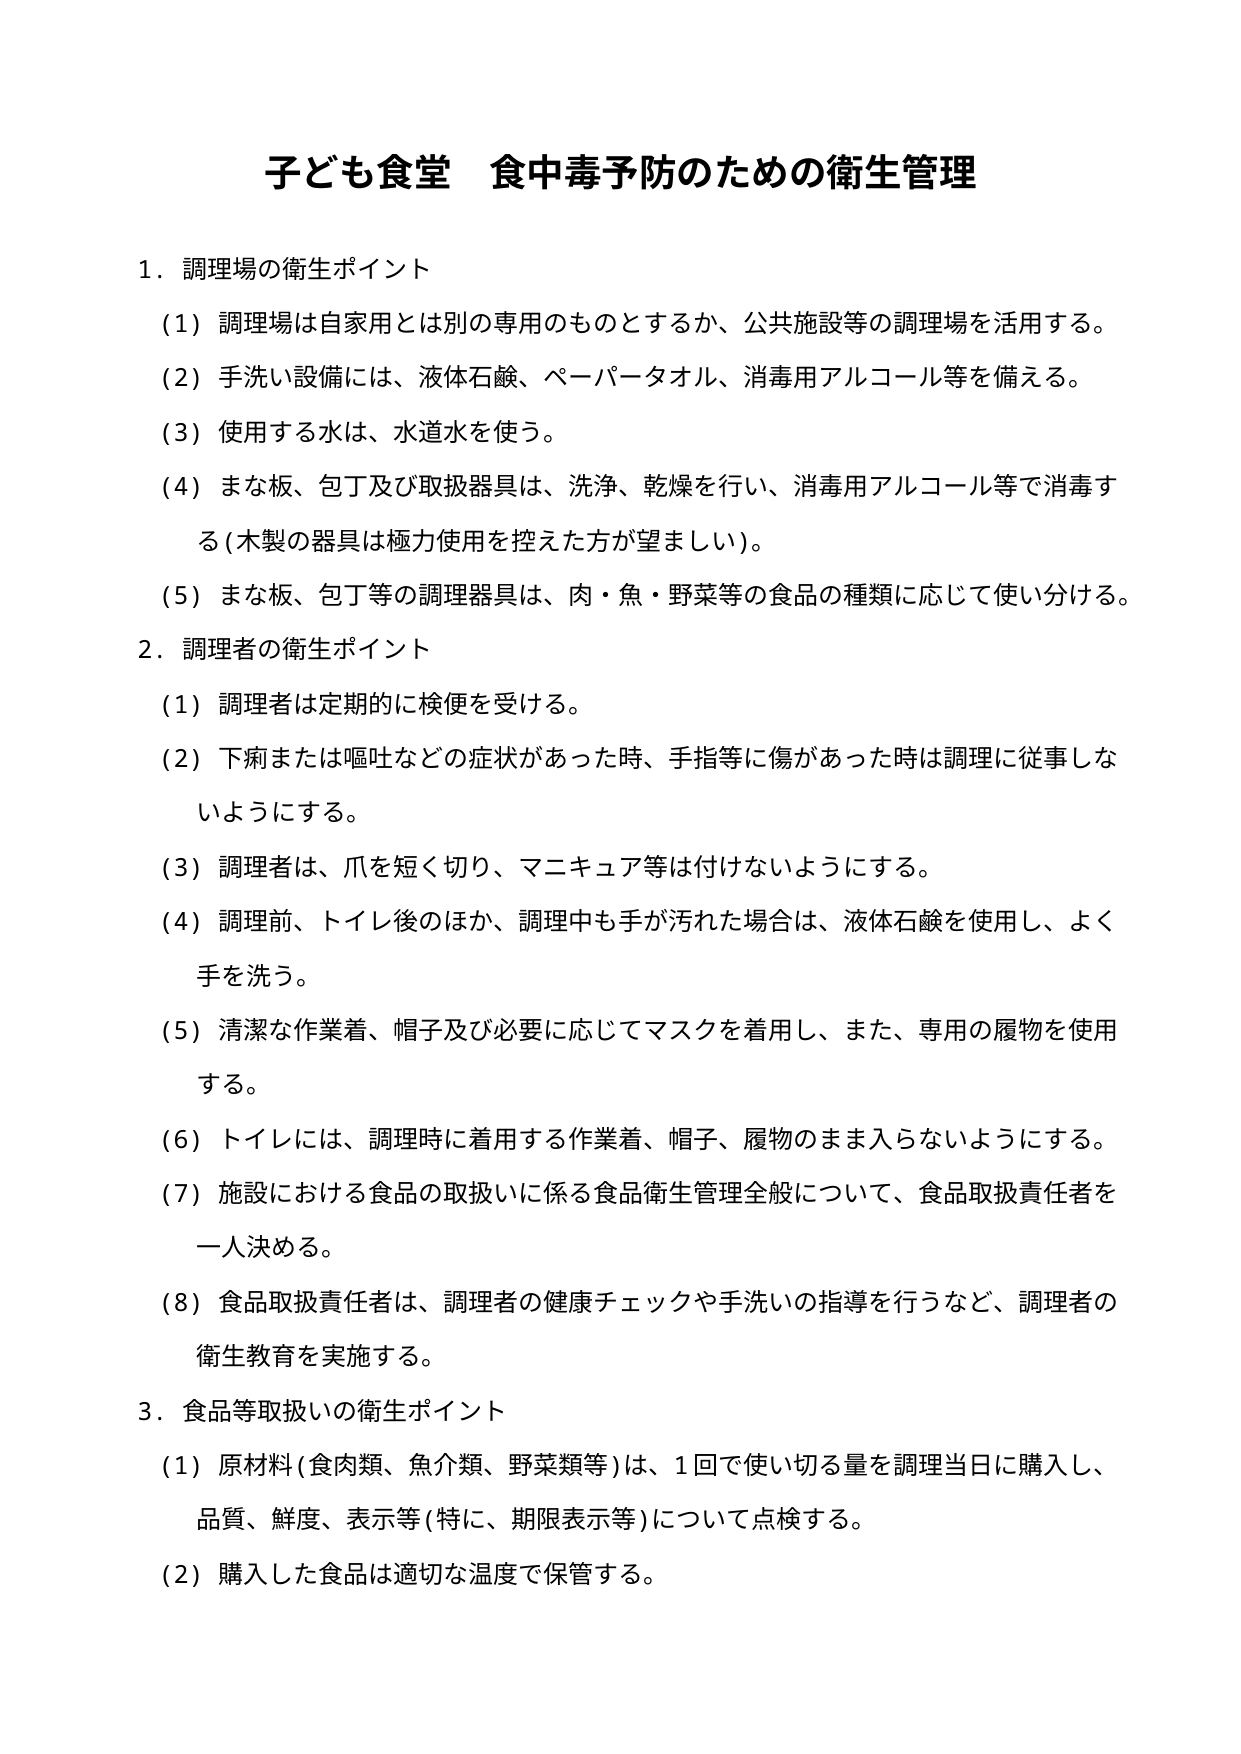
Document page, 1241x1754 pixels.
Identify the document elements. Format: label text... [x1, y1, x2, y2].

list まな板、包丁及び取扱器具は、洗浄、乾燥を行い、消毒用アルコール等で消毒する(木製の器具は極力使用を控えた方が望ましい)。 [158, 467, 1122, 557]
list 清潔な作業着、帽子及び必要に応じてマスクを着用し、また、専用の履物を使用する。 [158, 1010, 1122, 1101]
list 食品等取扱いの衛生ポイント [137, 1391, 1122, 1427]
list 使用する水は、水道水を使う。 [158, 412, 1122, 448]
list 手洗い設備には、液体石鹸、ペーパータオル、消毒用アルコール等を備える。 [158, 358, 1122, 394]
list 下痢または嘔吐などの症状があった時、手指等に傷があった時は調理に従事しないようにする。 [158, 738, 1122, 829]
list 調理前、トイレ後のほか、調理中も手が汚れた場合は、液体石鹸を使用し、よく手を洗う。 [158, 902, 1122, 992]
list 施設における食品の取扱いに係る食品衛生管理全般について、食品取扱責任者を一人決める。 [158, 1173, 1122, 1264]
title 子ども食堂 食中毒予防のための衛生管理 [118, 143, 1122, 197]
list 調理場は自家用とは別の専用のものとするか、公共施設等の調理場を活用する。 [158, 303, 1122, 340]
list 購入した食品は適切な温度で保管する。 [158, 1554, 1122, 1590]
list 調理者は定期的に検便を受ける。 [158, 684, 1122, 720]
list 調理者は、爪を短く切り、マニキュア等は付けないようにする。 [158, 847, 1122, 883]
list トイレには、調理時に着用する作業着、帽子、履物のまま入らないようにする。 [158, 1119, 1122, 1155]
list 食品取扱責任者は、調理者の健康チェックや手洗いの指導を行うなど、調理者の衛生教育を実施する。 [158, 1282, 1122, 1373]
list 原材料(食肉類、魚介類、野菜類等)は、1回で使い切る量を調理当日に購入し、品質、鮮度、表示等(特に、期限表示等)について点検する。 [158, 1445, 1122, 1536]
list 調理者の衛生ポイント [137, 630, 1122, 666]
list まな板、包丁等の調理器具は、肉・魚・野菜等の食品の種類に応じて使い分ける。 [158, 575, 1122, 612]
list 調理場の衛生ポイント [137, 249, 1122, 285]
